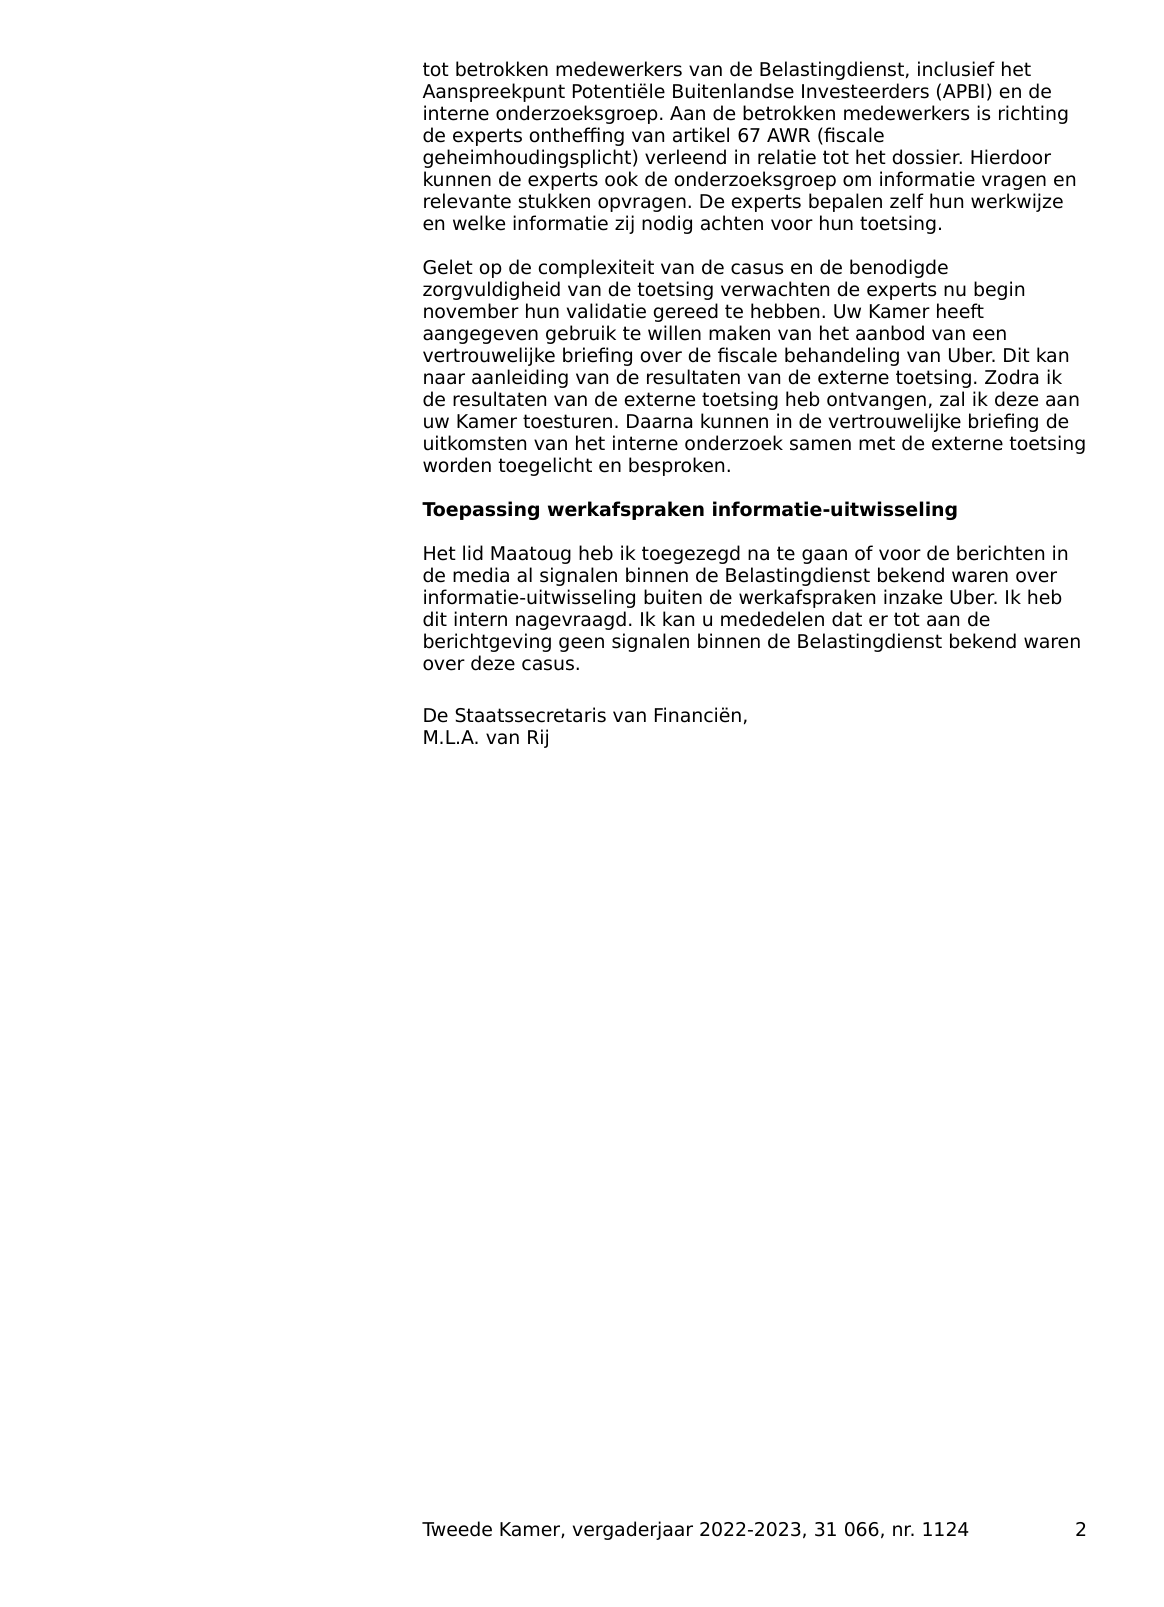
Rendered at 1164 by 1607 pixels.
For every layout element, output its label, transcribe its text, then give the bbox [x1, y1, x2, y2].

text Gelet op de complexiteit van de casus en de benodigde zorgvuldigheid van de toetsing verwachten de experts nu begin november hun validatie gereed te hebben. Uw Kamer heeft aangegeven gebruik te willen maken van het aanbod van een vertrouwelijke briefing over de fiscale behandeling van Uber. Dit kan naar aanleiding van de resultaten van de externe toetsing. Zodra ik de resultaten van de externe toetsing heb ontvangen, zal ik deze aan uw Kamer toesturen. Daarna kunnen in de vertrouwelijke briefing de uitkomsten van het interne onderzoek samen met de externe toetsing worden toegelicht en besproken. [422, 257, 1087, 477]
text Het lid Maatoug heb ik toegezegd na te gaan of voor de berichten in de media al signalen binnen de Belastingdienst bekend waren over informatie-uitwisseling buiten de werkafspraken inzake Uber. Ik heb dit intern nagevraagd. Ik kan u mededelen dat er tot aan de berichtgeving geen signalen binnen de Belastingdienst bekend waren over deze casus. [422, 543, 1087, 675]
text De Staatssecretaris van Financiën, M.L.A. van Rij [422, 705, 1087, 749]
text tot betrokken medewerkers van de Belastingdienst, inclusief het Aanspreekpunt Potentiële Buitenlandse Investeerders (APBI) en de interne onderzoeksgroep. Aan de betrokken medewerkers is richting de experts ontheffing van artikel 67 AWR (fiscale geheimhoudingsplicht) verleend in relatie tot het dossier. Hierdoor kunnen de experts ook de onderzoeksgroep om informatie vragen en relevante stukken opvragen. De experts bepalen zelf hun werkwijze en welke informatie zij nodig achten voor hun toetsing. [422, 59, 1087, 235]
subtitle Toepassing werkafspraken informatie-uitwisseling [422, 499, 1087, 521]
